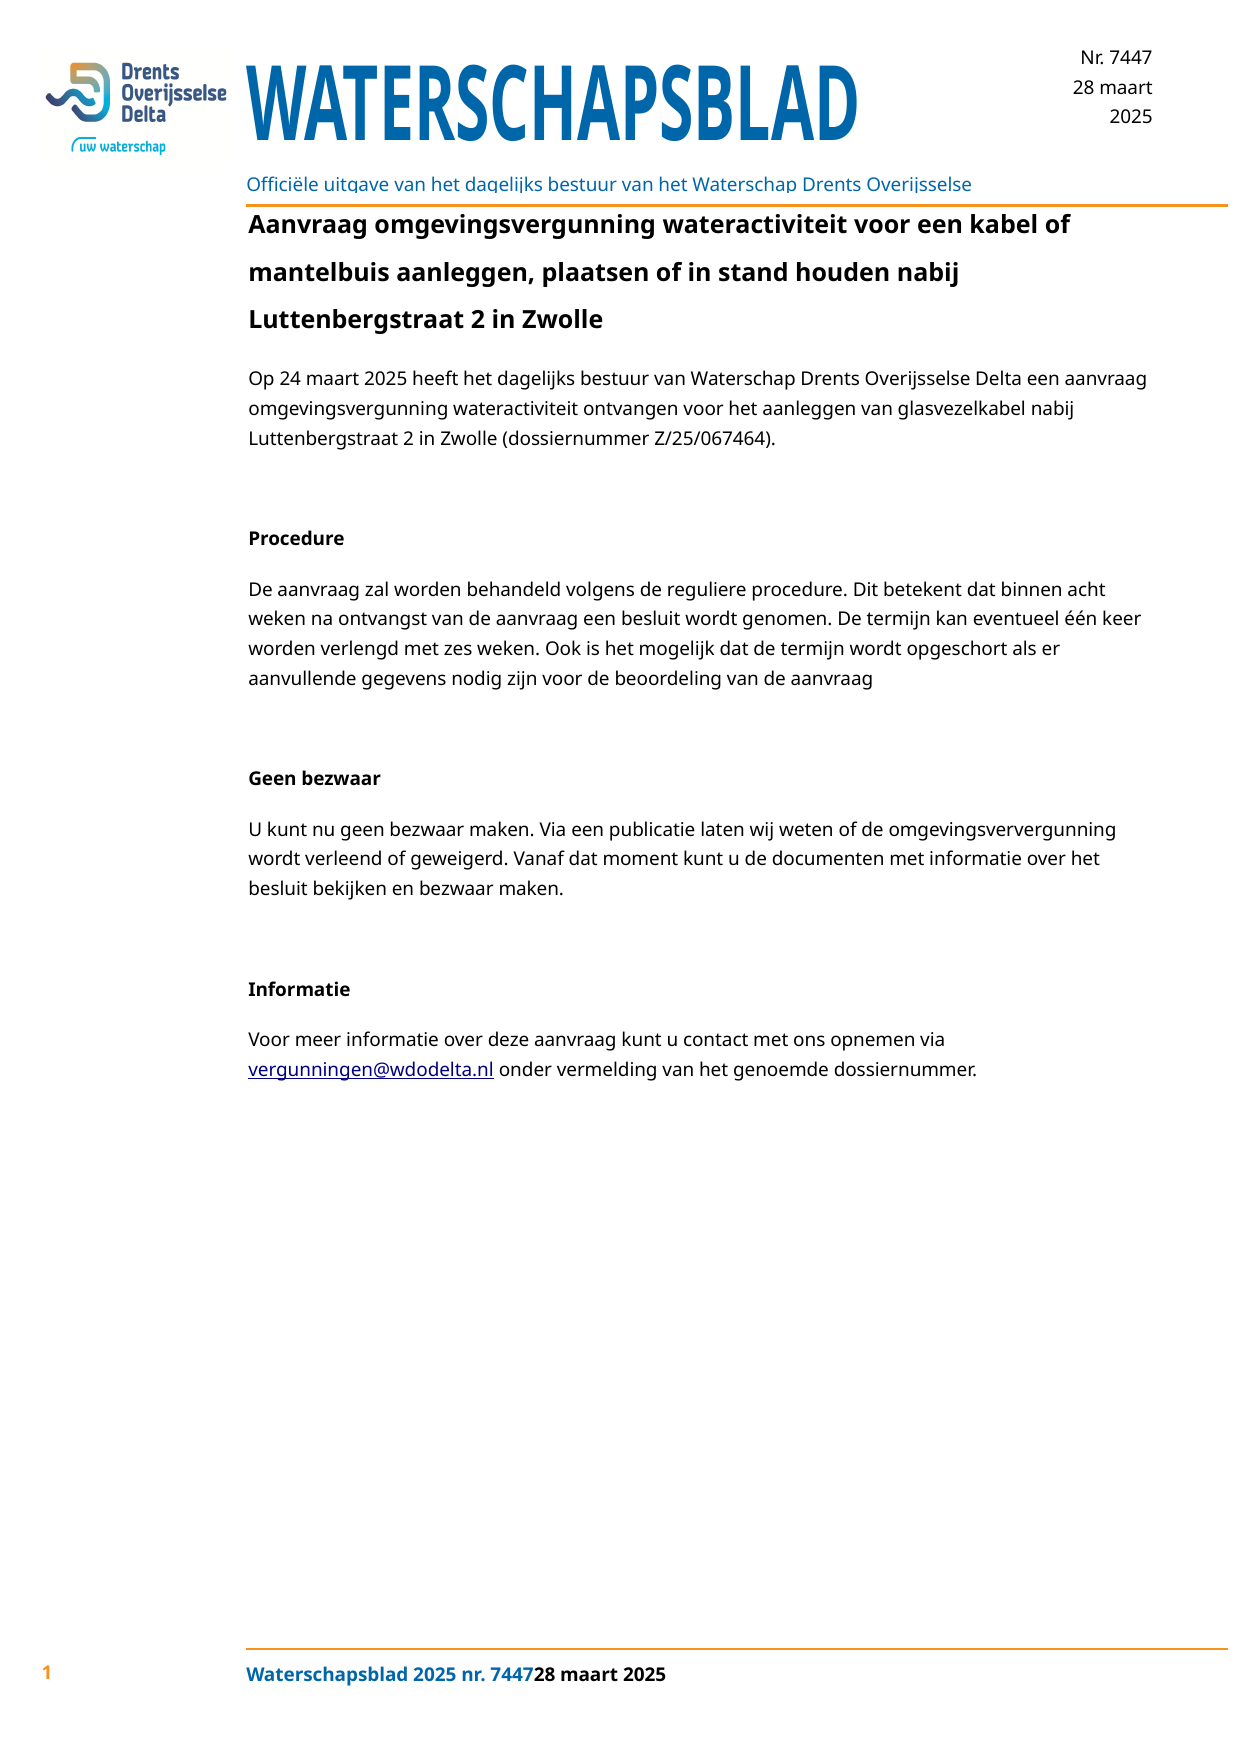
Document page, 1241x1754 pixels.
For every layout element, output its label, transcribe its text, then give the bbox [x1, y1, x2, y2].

text De aanvraag zal worden behandeld volgens de reguliere procedure. Dit betekent dat binnen acht weken na ontvangst van de aanvraag een besluit wordt genomen. De termijn kan eventueel één keer worden verlengd met zes weken. Ook is het mogelijk dat de termijn wordt opgeschort als er aanvullende gegevens nodig zijn voor de beoordeling van de aanvraag [248, 576, 1152, 690]
text U kunt nu geen bezwaar maken. Via een publicatie laten wij weten of de omgevingsververgunning wordt verleend of geweigerd. Vanaf dat moment kunt u de documenten met informatie over het besluit bekijken en bezwaar maken. [248, 816, 1152, 901]
text Op 24 maart 2025 heeft het dagelijks bestuur van Waterschap Drents Overijsselse Delta een aanvraag omgevingsvergunning wateractiviteit ontvangen voor het aanleggen van glasvezelkabel nabij Luttenbergstraat 2 in Zwolle (dossiernummer Z/25/067464). [248, 366, 1152, 450]
text Procedure [248, 526, 1152, 551]
picture [41, 47, 231, 172]
text Informatie [248, 976, 1152, 1002]
text Voor meer informatie over deze aanvraag kunt u contact met ons opnemen via vergunningen@wdodelta.nl onder vermelding van het genoemde dossiernummer. [248, 1026, 1152, 1082]
text Geen bezwaar [248, 766, 1152, 791]
text Aanvraag omgevingsvergunning wateractiviteit voor een kabel of mantelbuis aanleggen, plaatsen of in stand houden nabij Luttenbergstraat 2 in Zwolle [248, 207, 1152, 336]
